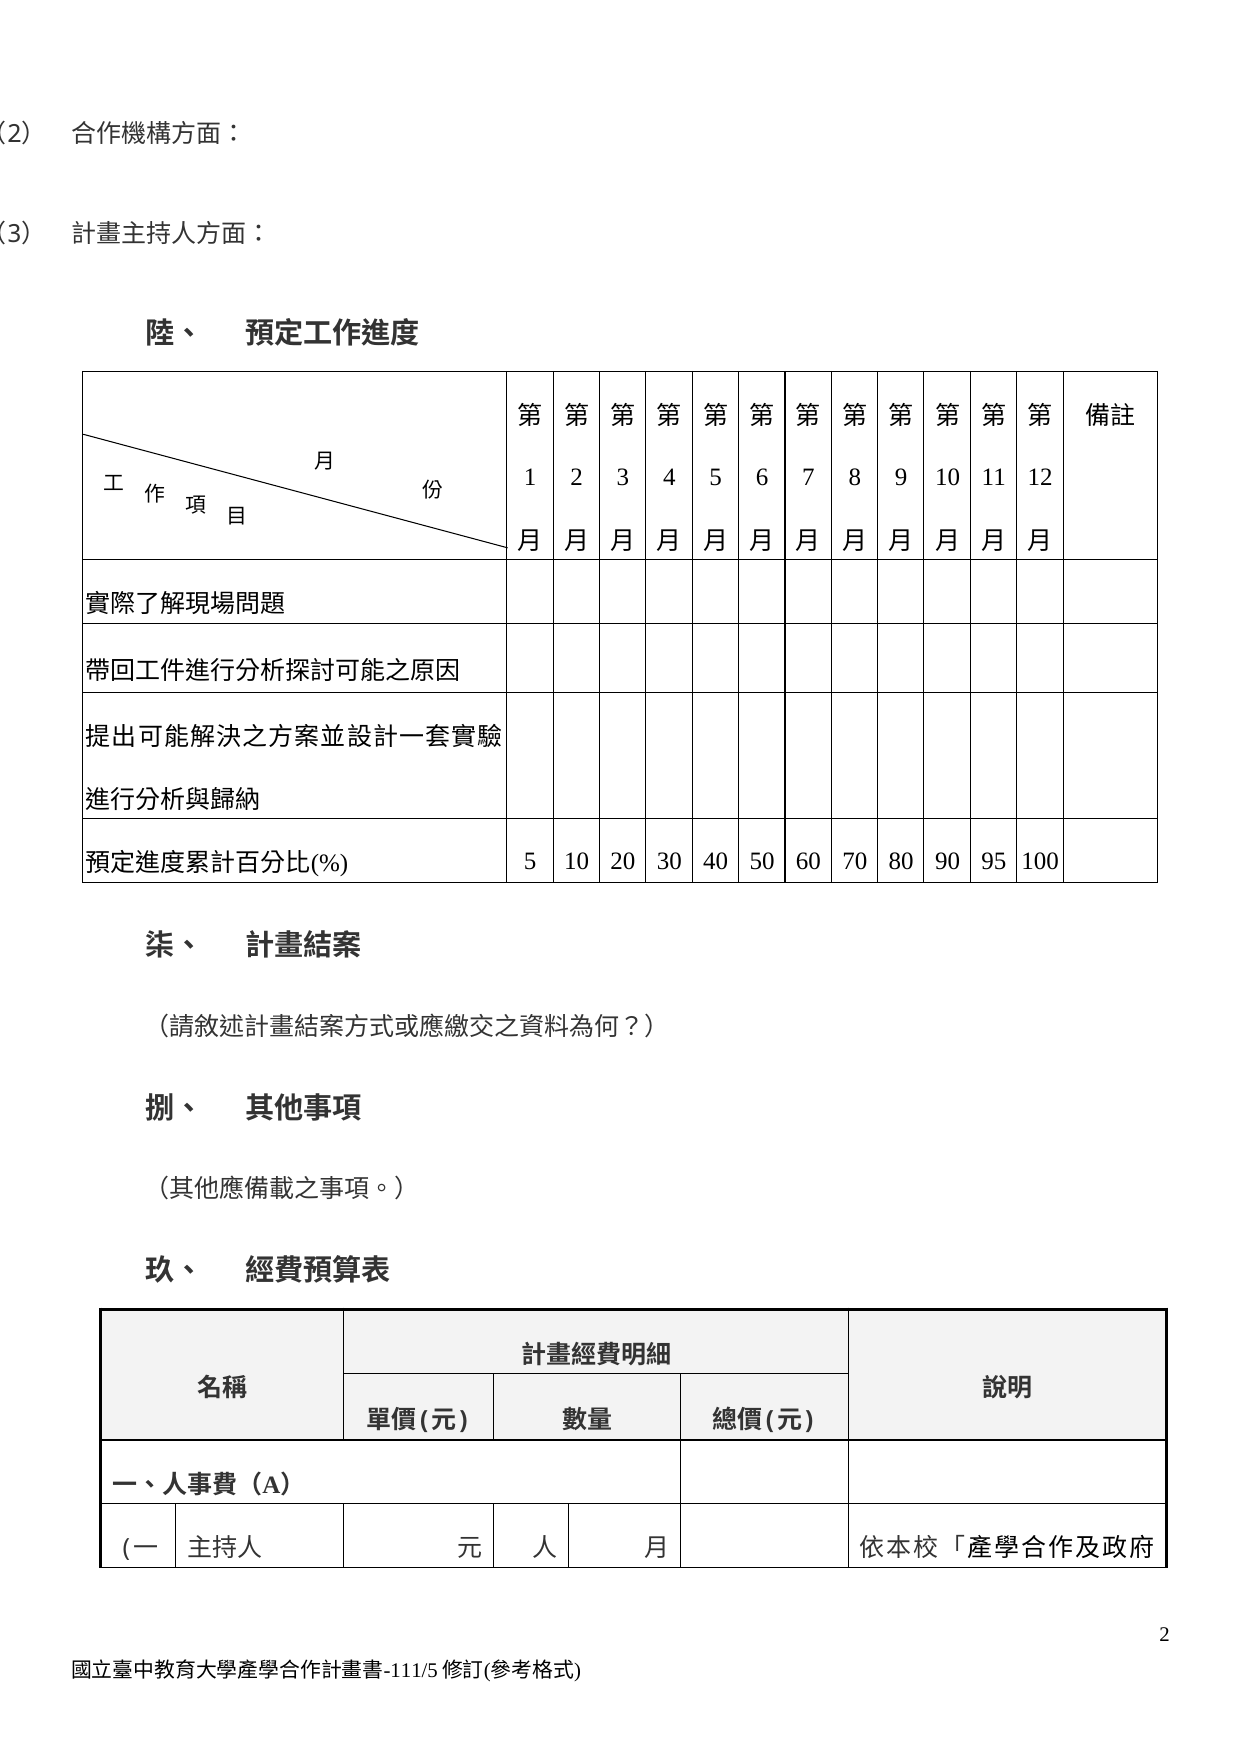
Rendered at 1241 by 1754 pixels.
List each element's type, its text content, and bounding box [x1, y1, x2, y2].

table_cell [832, 693, 877, 818]
table_cell [786, 560, 831, 623]
table_header 說明 [849, 1311, 1165, 1439]
table_header 第 3月 [600, 372, 645, 559]
table_header 第 2月 [554, 372, 599, 559]
list 預定工作進度 [145, 289, 1169, 352]
table_header 第 11月 [971, 372, 1016, 559]
table_cell [971, 560, 1016, 623]
table_cell [693, 693, 738, 818]
table_cell 人 [494, 1504, 568, 1567]
table_cell [646, 624, 692, 692]
table_cell [739, 624, 784, 692]
table_header 計畫經費明細 [344, 1311, 848, 1373]
table_cell [832, 624, 877, 692]
table_header 第 10月 [924, 372, 970, 559]
table_cell [600, 693, 645, 818]
table_cell 實際了解現場問題 [83, 560, 506, 623]
table_cell [832, 560, 877, 623]
table_cell 單價(元) [344, 1374, 493, 1439]
table_cell 50 [739, 819, 784, 882]
table_cell [1017, 693, 1063, 818]
table_cell [1064, 693, 1157, 818]
table_cell [554, 624, 599, 692]
table_cell 主持人 [176, 1504, 343, 1567]
table_cell [878, 624, 923, 692]
table_cell 70 [832, 819, 877, 882]
table_cell [600, 560, 645, 623]
table_cell [971, 624, 1016, 692]
table_cell [849, 1441, 1165, 1503]
table_cell 90 [924, 819, 970, 882]
table_cell 依本校「產學合作及政府 [849, 1504, 1165, 1567]
table_header 第 6月 [739, 372, 784, 559]
table_cell 95 [971, 819, 1016, 882]
table_cell [1017, 624, 1063, 692]
table_header 第 12月 [1017, 372, 1063, 559]
table_cell [681, 1504, 848, 1567]
table_cell [924, 693, 970, 818]
table_cell [646, 560, 692, 623]
table_cell 20 [600, 819, 645, 882]
table_header 第 5月 [693, 372, 738, 559]
table_cell (一 [102, 1504, 175, 1567]
table_header [83, 372, 506, 546]
list 其他事項 [145, 1064, 1169, 1126]
table_header [83, 436, 506, 559]
table_cell 80 [878, 819, 923, 882]
table_cell 提出可能解決之方案並設計一套實驗進行分析與歸納 [83, 693, 506, 818]
table_cell [878, 560, 923, 623]
table_cell 月 [569, 1504, 680, 1567]
table_cell [786, 624, 831, 692]
table_cell [786, 693, 831, 818]
table_cell [507, 693, 553, 818]
table_cell [878, 693, 923, 818]
table_cell [600, 624, 645, 692]
table_cell 100 [1017, 819, 1063, 882]
table_header 備註 [1064, 372, 1157, 559]
table_cell [971, 693, 1016, 818]
table_cell 數量 [494, 1374, 680, 1439]
list 計畫結案 [145, 901, 1169, 964]
table_header 第 1月 [507, 372, 553, 559]
table_cell [1064, 819, 1157, 882]
table_cell 10 [554, 819, 599, 882]
table_cell 40 [693, 819, 738, 882]
list 合作機構方面： [0, 89, 1169, 152]
table_cell [924, 560, 970, 623]
table_cell [924, 624, 970, 692]
table_cell 元 [344, 1504, 493, 1567]
table_cell 總價(元) [681, 1374, 848, 1439]
table_header 第 8月 [832, 372, 877, 559]
table_cell 帶回工件進行分析探討可能之原因 [83, 624, 506, 692]
table_cell [1017, 560, 1063, 623]
table_cell [554, 560, 599, 623]
table_cell [507, 560, 553, 623]
table_cell [1064, 624, 1157, 692]
table_header 第 4月 [646, 372, 692, 559]
table_cell [646, 693, 692, 818]
table_cell 一、人事費（A） [102, 1441, 680, 1503]
list 經費預算表 [145, 1226, 1169, 1289]
table_cell [1064, 560, 1157, 623]
table_cell 5 [507, 819, 553, 882]
table_cell [739, 693, 784, 818]
table_cell [681, 1441, 848, 1503]
table_header 名稱 [102, 1311, 343, 1439]
table_cell 60 [786, 819, 831, 882]
table_cell [507, 624, 553, 692]
table_cell 預定進度累計百分比(%) [83, 819, 506, 882]
text （其他應備載之事項。） [144, 1145, 1169, 1208]
table_cell [739, 560, 784, 623]
table_header 第 9月 [878, 372, 923, 559]
table_cell [693, 624, 738, 692]
table_cell 30 [646, 819, 692, 882]
table_cell [554, 693, 599, 818]
table_header 第 7月 [786, 372, 831, 559]
table_cell [693, 560, 738, 623]
list 計畫主持人方面： [0, 189, 1169, 252]
text （請敘述計畫結案方式或應繳交之資料為何？） [144, 983, 1169, 1045]
